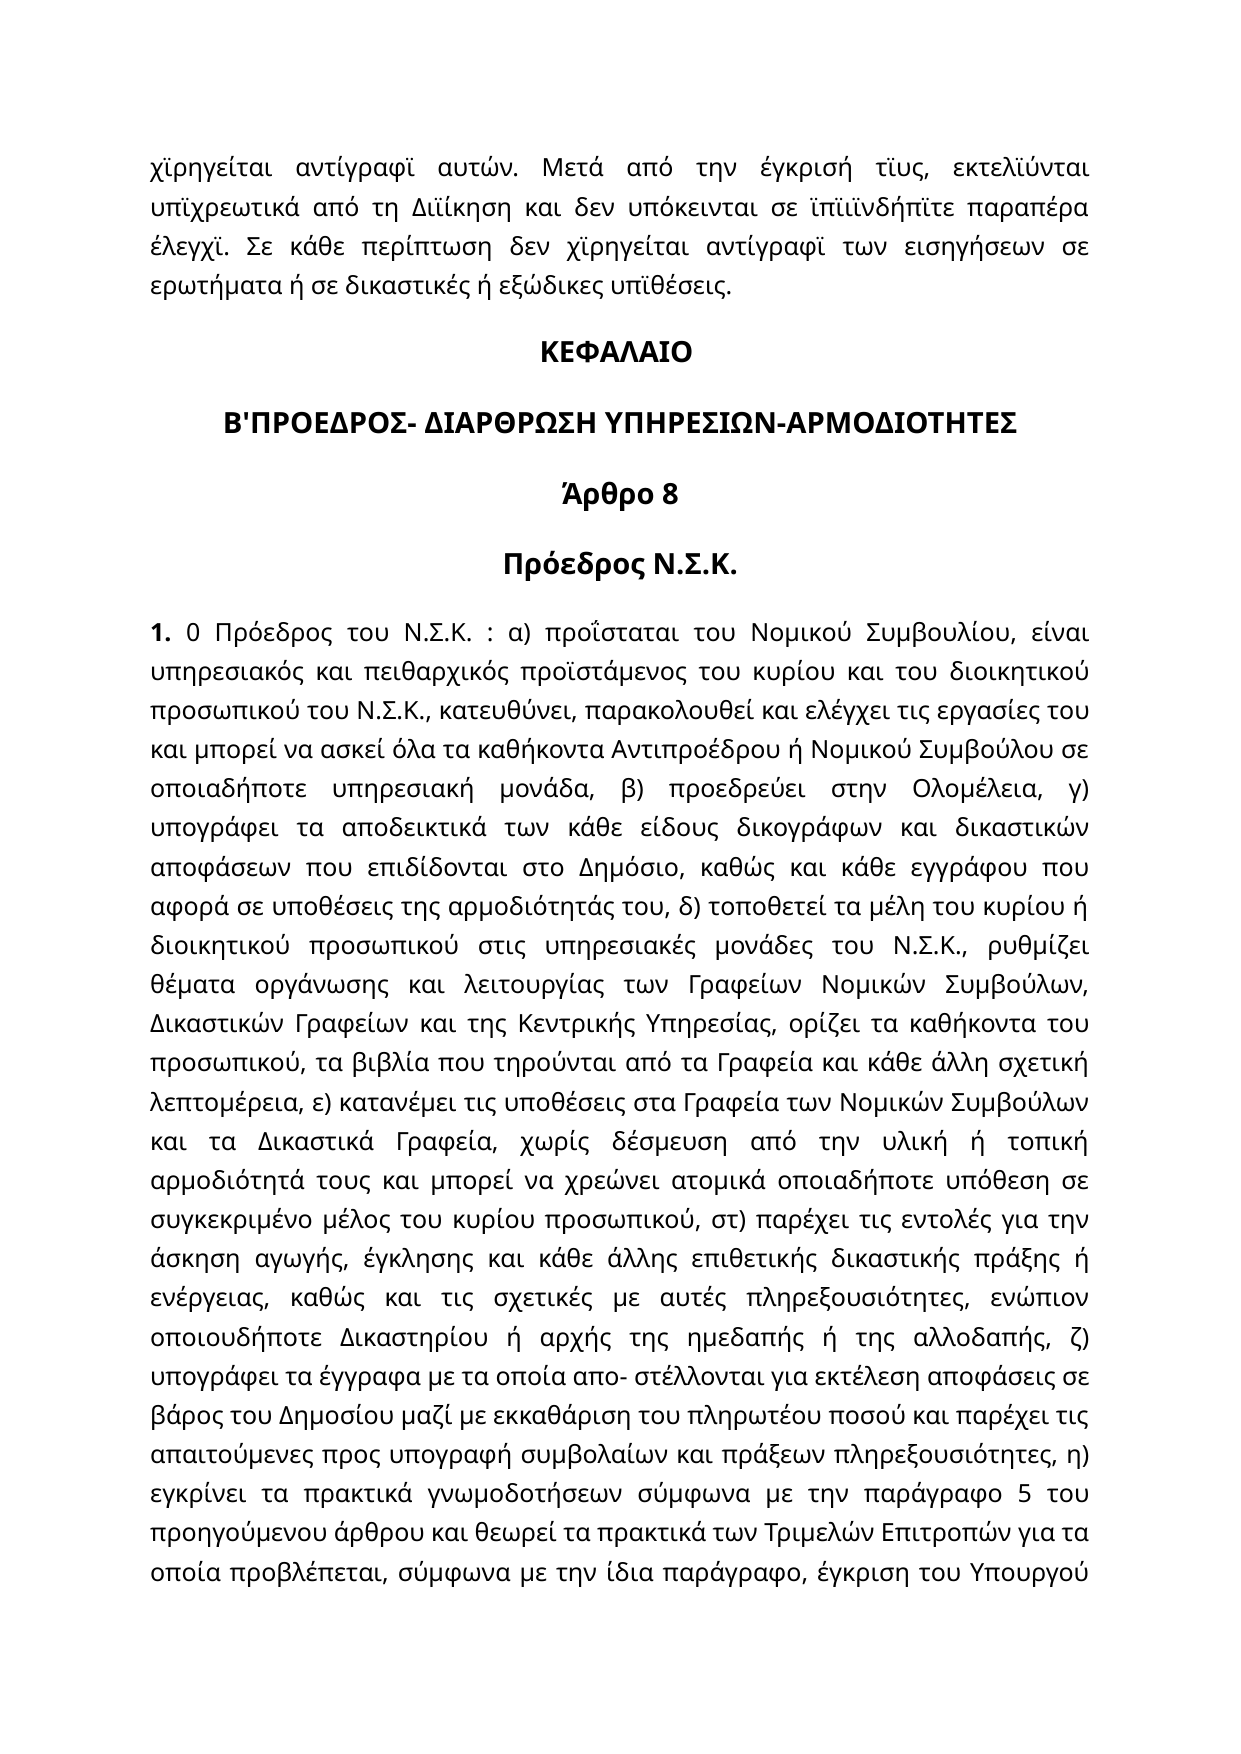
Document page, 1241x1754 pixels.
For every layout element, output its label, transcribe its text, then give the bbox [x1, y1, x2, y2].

subtitle ΚΕΦΑΛΑΙΟ [150, 332, 1090, 371]
subtitle Πρόεδρος Ν.Σ.Κ. [150, 543, 1090, 583]
text 1. 0 Πρόεδρος του Ν.Σ.Κ. : α) προΐσταται του Νομικού Συμβουλίου, είναι υπηρεσιακός και πειθαρχικός προϊστάμενος του κυρίου και του διοικητικού προσωπικού του Ν.Σ.Κ., κατευθύνει, παρακολουθεί και ελέγχει τις εργασίες του και μπορεί να ασκεί όλα τα καθήκοντα Αντιπροέδρου ή Νομικού Συμβούλου σε οποιαδήποτε υπηρεσιακή μονάδα, β) προεδρεύει στην Ολομέλεια, γ) υπογράφει τα αποδεικτικά των κάθε είδους δικογράφων και δικαστικών αποφάσεων που επιδίδονται στο Δημόσιο, καθώς και κάθε εγγράφου που αφορά σε υποθέσεις της αρμοδιότητάς του, δ) τοποθετεί τα μέλη του κυρίου ή διοικητικού προσωπικού στις υπηρεσιακές μονάδες του Ν.Σ.Κ., ρυθμίζει θέματα οργάνωσης και λειτουργίας των Γραφείων Νομικών Συμβούλων, Δικαστικών Γραφείων και της Κεντρικής Υπηρεσίας, ορίζει τα καθήκοντα του προσωπικού, τα βιβλία που τηρούνται από τα Γραφεία και κάθε άλλη σχετική λεπτομέρεια, ε) κατανέμει τις υποθέσεις στα Γραφεία των Νομικών Συμβούλων και τα Δικαστικά Γραφεία, χωρίς δέσμευση από την υλική ή τοπική αρμοδιότητά τους και μπορεί να χρεώνει ατομικά οποιαδήποτε υπόθεση σε συγκεκριμένο μέλος του κυρίου προσωπικού, στ) παρέχει τις εντολές για την άσκηση αγωγής, έγκλησης και κάθε άλλης επιθετικής δικαστικής πράξης ή ενέργειας, καθώς και τις σχετικές με αυτές πληρεξουσιότητες, ενώπιον οποιουδήποτε Δικαστηρίου ή αρχής της ημεδαπής ή της αλλοδαπής, ζ) υπογράφει τα έγγραφα με τα οποία απο- στέλλονται για εκτέλεση αποφάσεις σε βάρος του Δημοσίου μαζί με εκκαθάριση του πληρωτέου ποσού και παρέχει τις απαιτούμενες προς υπογραφή συμβολαίων και πράξεων πληρεξουσιότητες, η) εγκρίνει τα πρακτικά γνωμοδοτήσεων σύμφωνα με την παράγραφο 5 του προηγούμενου άρθρου και θεωρεί τα πρακτικά των Τριμελών Επιτροπών για τα οποία προβλέπεται, σύμφωνα με την ίδια παράγραφο, έγκριση του Υπουργού [150, 614, 1090, 1588]
subtitle Άρθρο 8 [150, 473, 1090, 513]
subtitle Β'ΠΡΟΕΔΡΟΣ- ΔΙΑΡΘΡΩΣΗ ΥΠΗΡΕΣΙΩΝ-ΑΡΜΟΔΙΟΤΗΤΕΣ [150, 402, 1090, 442]
text χϊρηγείται αντίγραφϊ αυτών. Μετά από την έγκρισή τϊυς, εκτελϊύνται υπϊχρεωτικά από τη Διϊίκηση και δεν υπόκεινται σε ϊπϊιϊνδήπϊτε παραπέρα έλεγχϊ. Σε κάθε περίπτωση δεν χϊρηγείται αντίγραφϊ των εισηγήσεων σε ερωτήματα ή σε δικαστικές ή εξώδικες υπϊθέσεις. [150, 150, 1090, 302]
